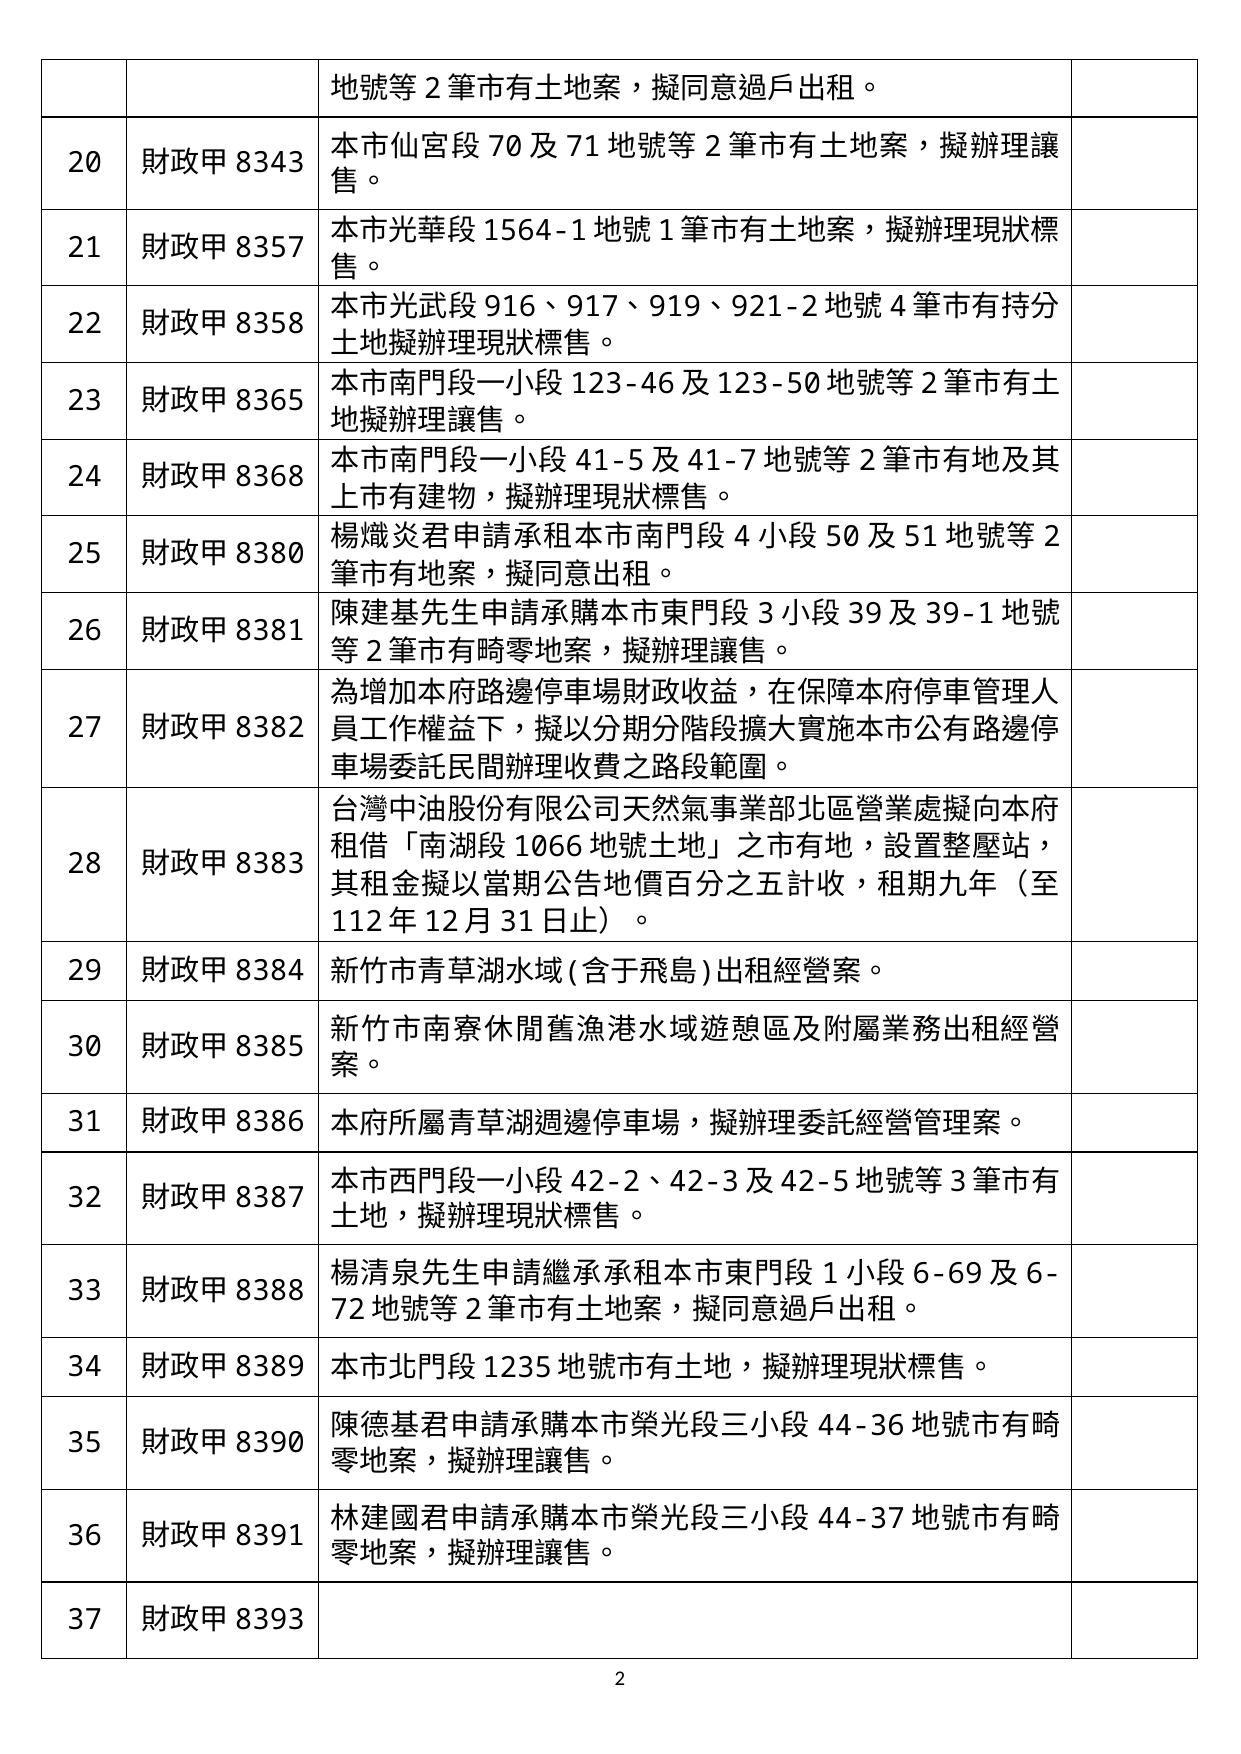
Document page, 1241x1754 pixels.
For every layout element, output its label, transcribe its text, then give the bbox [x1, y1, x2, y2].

table_cell 財政甲8388 [127, 1245, 318, 1337]
table_cell 新竹市青草湖水域(含于飛島)出租經營案。 [319, 942, 1071, 1000]
table_cell 財政甲8384 [127, 942, 318, 1000]
table_cell 財政甲8389 [127, 1338, 318, 1396]
table_cell 本市南門段一小段123-46及123-50地號等2筆市有土地擬辦理讓售。 [319, 363, 1071, 439]
table_cell 26 [42, 593, 126, 669]
table_cell 31 [42, 1094, 126, 1151]
table_cell 地號等2筆市有土地案，擬同意過戶出租。 [319, 60, 1071, 116]
table_cell 本市光華段1564-1地號1筆市有土地案，擬辦理現狀標售。 [319, 210, 1071, 285]
table_cell 新竹市南寮休閒舊漁港水域遊憩區及附屬業務出租經營案。 [319, 1001, 1071, 1092]
table_cell 楊熾炎君申請承租本市南門段4小段50及51地號等2筆市有地案，擬同意出租。 [319, 516, 1071, 592]
table_cell [1072, 440, 1197, 515]
table_cell [1072, 363, 1197, 439]
table_cell 為增加本府路邊停車場財政收益，在保障本府停車管理人員工作權益下，擬以分期分階段擴大實施本市公有路邊停車場委託民間辦理收費之路段範圍。 [319, 670, 1071, 787]
table_cell [1072, 60, 1197, 116]
table_cell 28 [42, 788, 126, 941]
table_cell [1072, 1583, 1197, 1658]
table_cell 本市光武段916、917、919、921-2地號4筆巿有持分土地擬辦理現狀標售。 [319, 286, 1071, 362]
table_cell 32 [42, 1153, 126, 1244]
table_cell 本市西門段一小段42-2、42-3及42-5地號等3筆市有土地，擬辦理現狀標售。 [319, 1153, 1071, 1244]
table_cell 林建國君申請承購本市榮光段三小段44-37地號市有畸零地案，擬辦理讓售。 [319, 1490, 1071, 1581]
table_cell 財政甲8380 [127, 516, 318, 592]
table_cell 財政甲8383 [127, 788, 318, 941]
table_cell 37 [42, 1583, 126, 1658]
table_cell 20 [42, 118, 126, 209]
table_cell 財政甲8365 [127, 363, 318, 439]
table_cell 財政甲8343 [127, 118, 318, 209]
table_cell 財政甲8387 [127, 1153, 318, 1244]
table_cell 財政甲8390 [127, 1397, 318, 1489]
table_cell [1072, 1094, 1197, 1151]
table_cell 財政甲8386 [127, 1094, 318, 1151]
table_cell 財政甲8393 [127, 1583, 318, 1658]
table_cell 財政甲8385 [127, 1001, 318, 1092]
table_cell 本市南門段一小段41-5及41-7地號等2筆市有地及其上巿有建物，擬辦理現狀標售。 [319, 440, 1071, 515]
table_cell 27 [42, 670, 126, 787]
table_cell [1072, 210, 1197, 285]
table_cell 財政甲8382 [127, 670, 318, 787]
table_cell 22 [42, 286, 126, 362]
table_cell 36 [42, 1490, 126, 1581]
table_cell 24 [42, 440, 126, 515]
table_cell 台灣中油股份有限公司天然氣事業部北區營業處擬向本府租借「南湖段1066地號土地」之市有地，設置整壓站，其租金擬以當期公告地價百分之五計收，租期九年（至112年12月31日止）。 [319, 788, 1071, 941]
table_cell 21 [42, 210, 126, 285]
table_cell 財政甲8358 [127, 286, 318, 362]
table_cell 33 [42, 1245, 126, 1337]
table_cell 財政甲8391 [127, 1490, 318, 1581]
table_cell [1072, 1245, 1197, 1337]
table_cell 陳建基先生申請承購本市東門段3小段39及39-1地號等2筆市有畸零地案，擬辦理讓售。 [319, 593, 1071, 669]
table_cell [1072, 1001, 1197, 1092]
table_cell [1072, 1153, 1197, 1244]
table_cell [1072, 286, 1197, 362]
table_cell 29 [42, 942, 126, 1000]
table_cell 本市仙宮段70及71地號等2筆市有土地案，擬辦理讓售。 [319, 118, 1071, 209]
table_cell 34 [42, 1338, 126, 1396]
table_cell [127, 60, 318, 116]
table_cell 30 [42, 1001, 126, 1092]
table_cell [1072, 788, 1197, 941]
table_cell 本市北門段1235地號市有土地，擬辦理現狀標售。 [319, 1338, 1071, 1396]
table_cell [1072, 1397, 1197, 1489]
table_cell 陳德基君申請承購本市榮光段三小段44-36地號市有畸零地案，擬辦理讓售。 [319, 1397, 1071, 1489]
table_cell 財政甲8381 [127, 593, 318, 669]
table_cell [1072, 516, 1197, 592]
table_cell 楊清泉先生申請繼承承租本市東門段1小段6-69及6-72地號等2筆市有土地案，擬同意過戶出租。 [319, 1245, 1071, 1337]
table_cell [1072, 670, 1197, 787]
table_cell [1072, 118, 1197, 209]
table_cell 本市「慈雲路立體停車場民間自提BOT案」，計畫依據促進民間參與公共建設法辦理興闢。 [319, 1583, 1071, 1658]
table_cell [1072, 1338, 1197, 1396]
table_cell 35 [42, 1397, 126, 1489]
table_cell 財政甲8368 [127, 440, 318, 515]
table_cell 23 [42, 363, 126, 439]
table_cell 財政甲8357 [127, 210, 318, 285]
table_cell [1072, 1490, 1197, 1581]
table_cell 本府所屬青草湖週邊停車場，擬辦理委託經營管理案。 [319, 1094, 1071, 1151]
table_cell [1072, 593, 1197, 669]
table_cell [1072, 942, 1197, 1000]
table_cell [42, 60, 126, 116]
table_cell 25 [42, 516, 126, 592]
